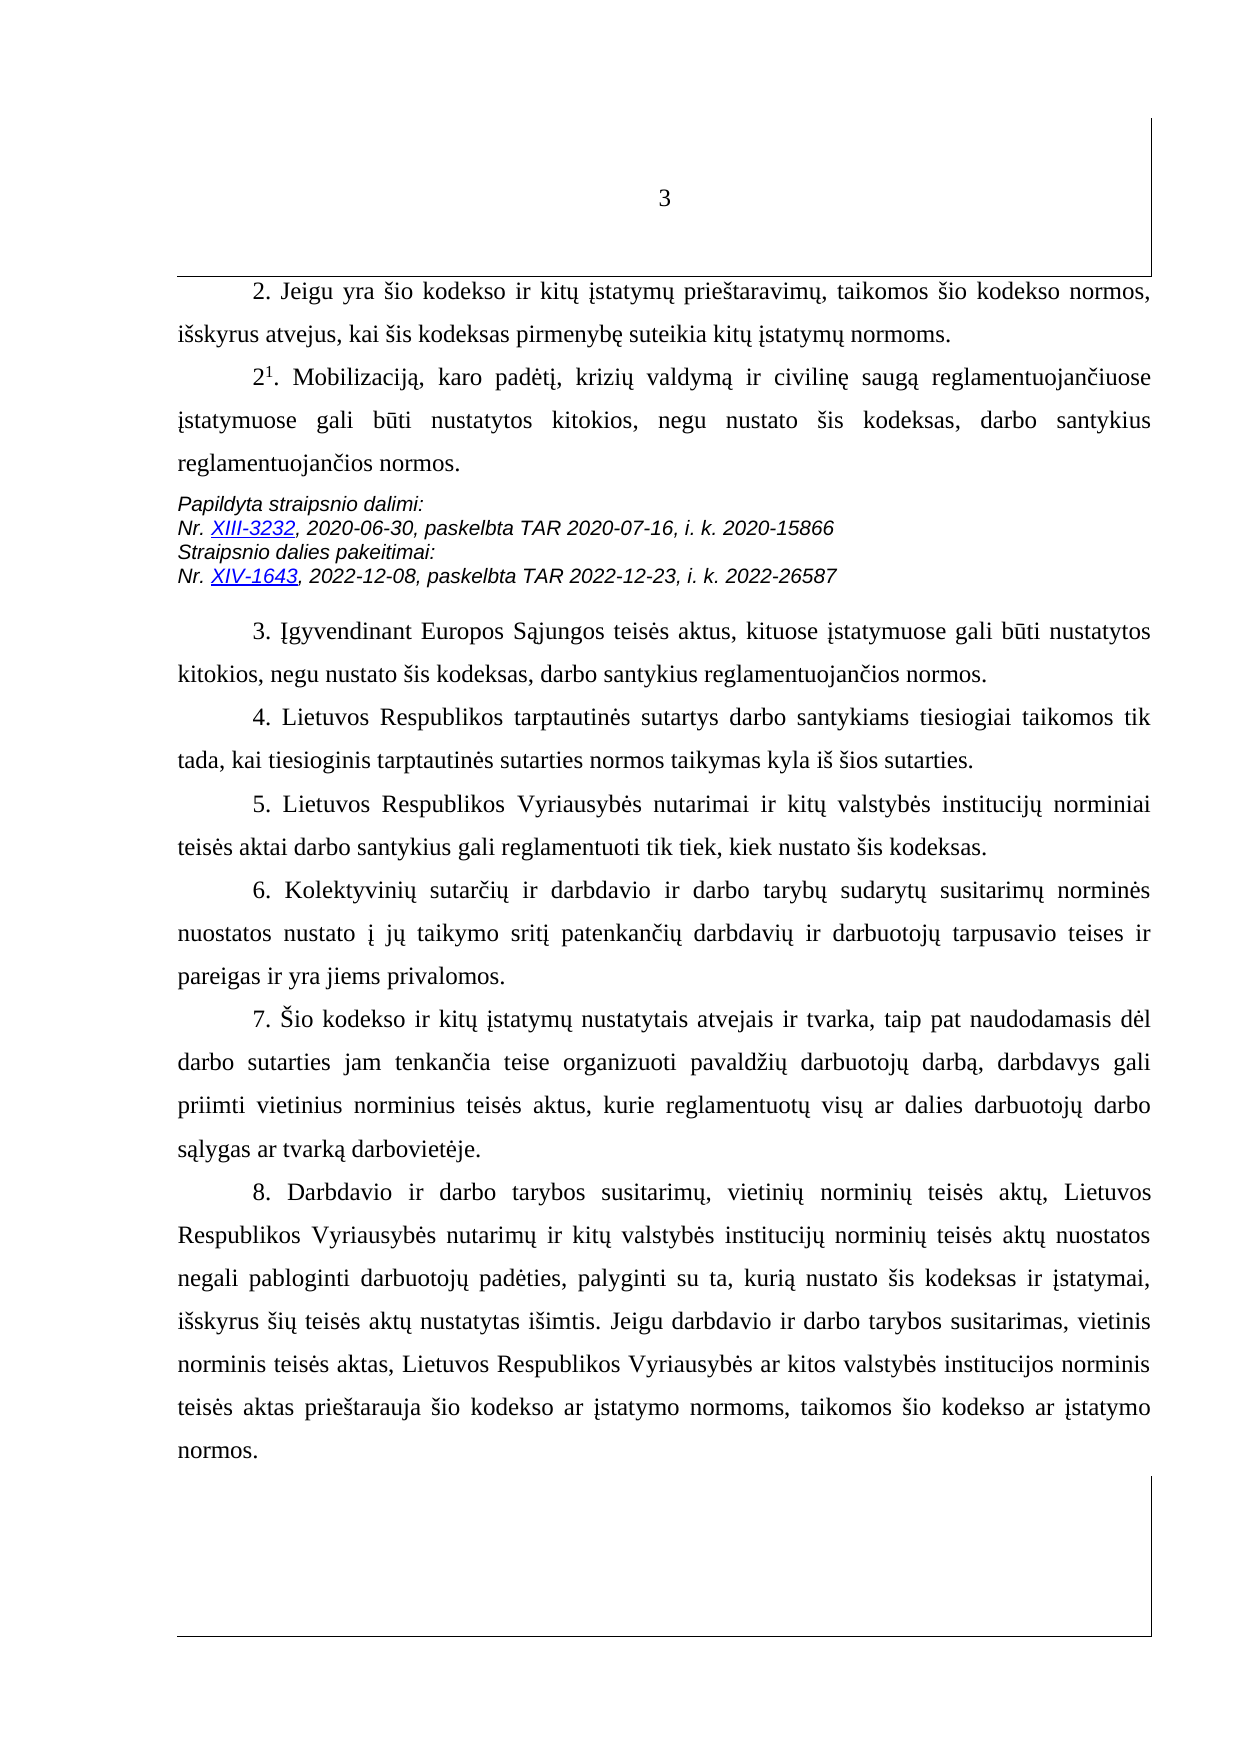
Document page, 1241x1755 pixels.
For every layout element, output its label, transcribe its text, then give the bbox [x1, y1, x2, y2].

text 4. Lietuvos Respublikos tarptautinės sutartys darbo santykiams tiesiogiai taikomos tik tada, kai tiesioginis tarptautinės sutarties normos taikymas kyla iš šios sutarties. [177, 702, 1152, 774]
text 7. Šio kodekso ir kitų įstatymų nustatytais atvejais ir tvarka, taip pat naudodamasis dėl darbo sutarties jam tenkančia teise organizuoti pavaldžių darbuotojų darbą, darbdavys gali priimti vietinius norminius teisės aktus, kurie reglamentuotų visų ar dalies darbuotojų darbo sąlygas ar tvarką darbovietėje. [177, 1004, 1152, 1162]
text 5. Lietuvos Respublikos Vyriausybės nutarimai ir kitų valstybės institucijų norminiai teisės aktai darbo santykius gali reglamentuoti tik tiek, kiek nustato šis kodeksas. [177, 789, 1152, 861]
text 6. Kolektyvinių sutarčių ir darbdavio ir darbo tarybų sudarytų susitarimų norminės nuostatos nustato į jų taikymo sritį patenkančių darbdavių ir darbuotojų tarpusavio teises ir pareigas ir yra jiems privalomos. [177, 875, 1152, 990]
text Nr. XIII-3232, 2020-06-30, paskelbta TAR 2020-07-16, i. k. 2020-15866 [177, 516, 1152, 539]
text 2. Jeigu yra šio kodekso ir kitų įstatymų prieštaravimų, taikomos šio kodekso normos, išskyrus atvejus, kai šis kodeksas pirmenybę suteikia kitų įstatymų normoms. [177, 276, 1152, 348]
text Nr. XIV-1643, 2022-12-08, paskelbta TAR 2022-12-23, i. k. 2022-26587 [177, 563, 1152, 587]
text Straipsnio dalies pakeitimai: [177, 539, 1152, 563]
text 8. Darbdavio ir darbo tarybos susitarimų, vietinių norminių teisės aktų, Lietuvos Respublikos Vyriausybės nutarimų ir kitų valstybės institucijų norminių teisės aktų nuostatos negali pabloginti darbuotojų padėties, palyginti su ta, kurią nustato šis kodeksas ir įstatymai, išskyrus šių teisės aktų nustatytas išimtis. Jeigu darbdavio ir darbo tarybos susitarimas, vietinis norminis teisės aktas, Lietuvos Respublikos Vyriausybės ar kitos valstybės institucijos norminis teisės aktas prieštarauja šio kodekso ar įstatymo normoms, taikomos šio kodekso ar įstatymo normos. [177, 1177, 1152, 1464]
text 21. Mobilizaciją, karo padėtį, krizių valdymą ir civilinę saugą reglamentuojančiuose įstatymuose gali būti nustatytos kitokios, negu nustato šis kodeksas, darbo santykius reglamentuojančios normos. [177, 362, 1152, 477]
text Papildyta straipsnio dalimi: [177, 492, 1152, 516]
text 3. Įgyvendinant Europos Sąjungos teisės aktus, kituose įstatymuose gali būti nustatytos kitokios, negu nustato šis kodeksas, darbo santykius reglamentuojančios normos. [177, 616, 1152, 688]
